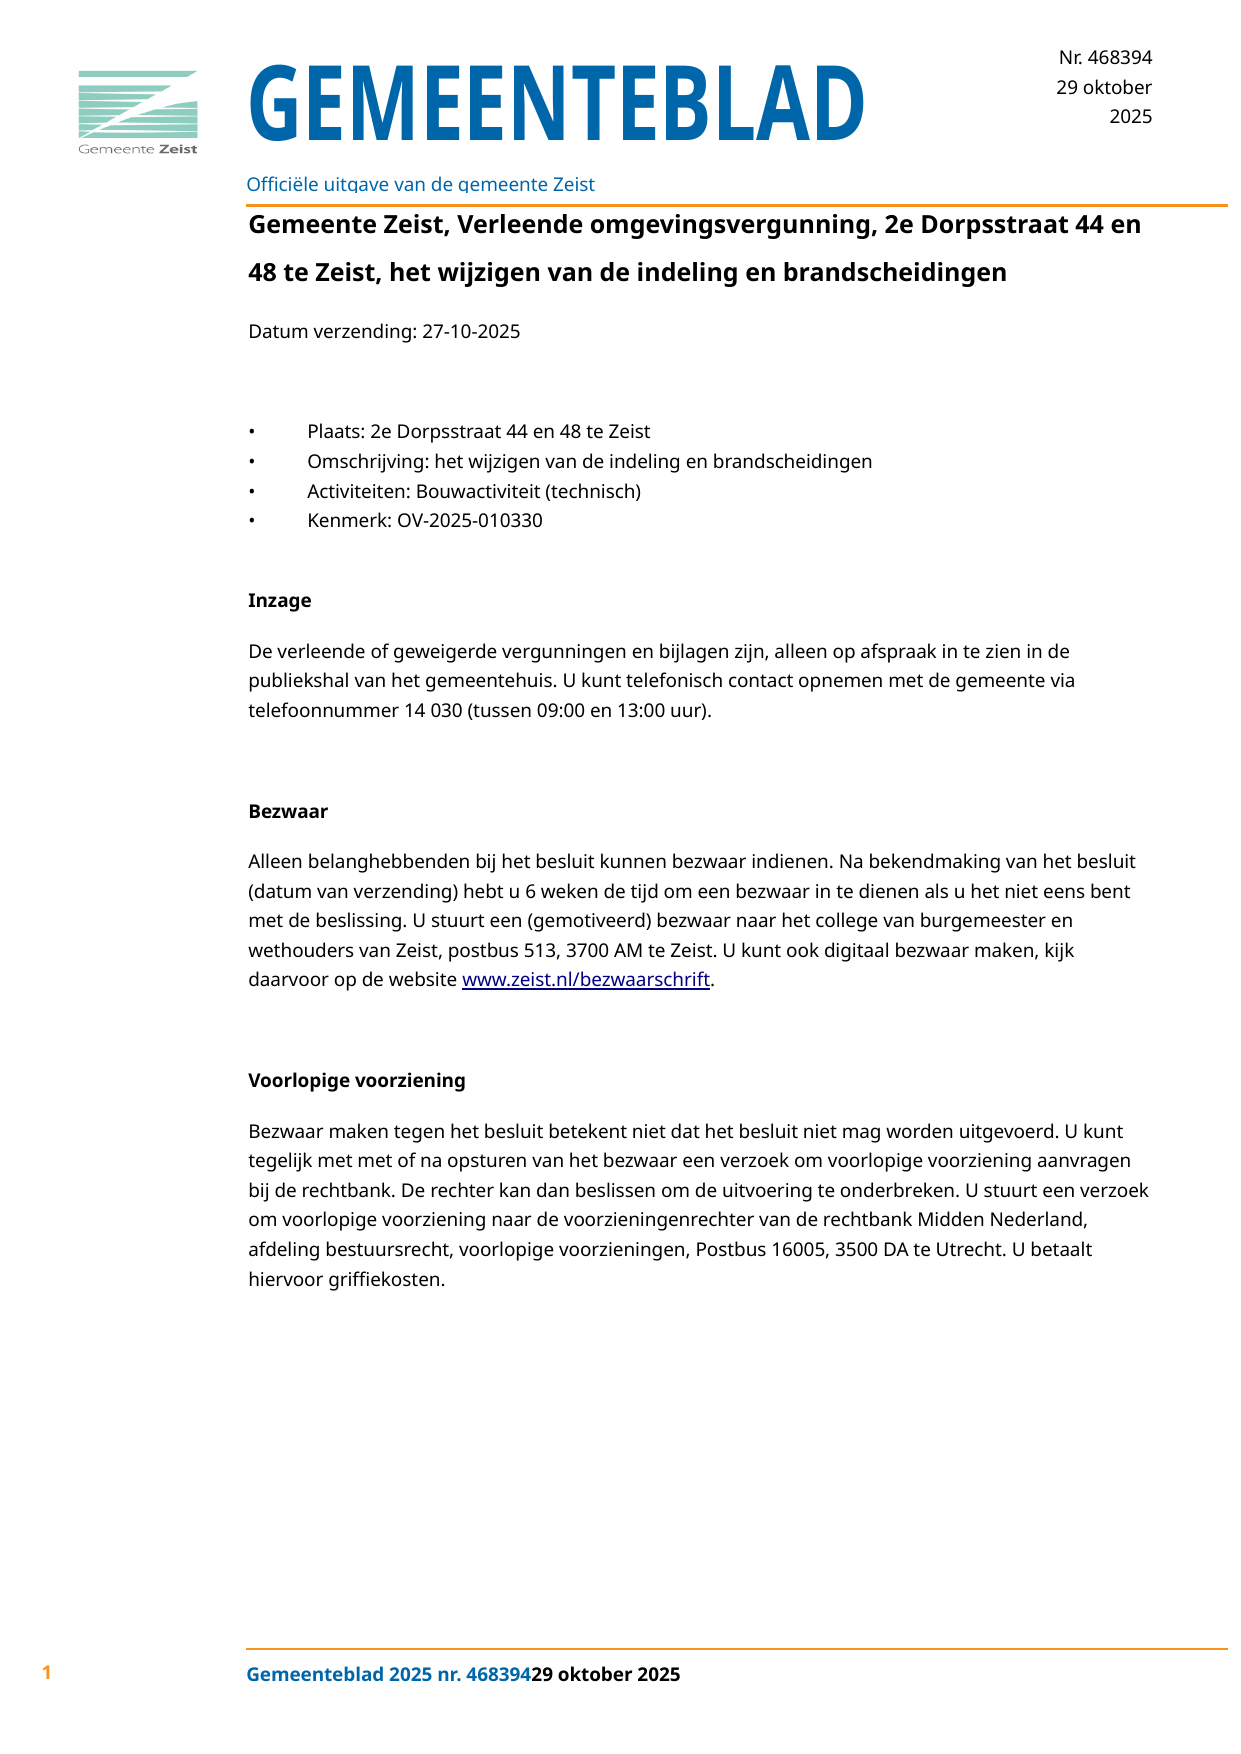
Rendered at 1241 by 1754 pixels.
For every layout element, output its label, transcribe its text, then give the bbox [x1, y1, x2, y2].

text Datum verzending: 27-10-2025 [248, 318, 1152, 344]
list Kenmerk: OV-2025-010330 [248, 507, 1152, 533]
text Alleen belanghebbenden bij het besluit kunnen bezwaar indienen. Na bekendmaking van het besluit (datum van verzending) hebt u 6 weken de tijd om een bezwaar in te dienen als u het niet eens bent met de beslissing. U stuurt een (gemotiveerd) bezwaar naar het college van burgemeester en wethouders van Zeist, postbus 513, 3700 AM te Zeist. U kunt ook digitaal bezwaar maken, kijk daarvoor op de website www.zeist.nl/bezwaarschrift. [248, 848, 1152, 992]
picture [41, 47, 231, 172]
text Bezwaar [248, 798, 1152, 824]
list Omschrijving: het wijzigen van de indeling en brandscheidingen [248, 448, 1152, 474]
text Voorlopige voorziening [248, 1067, 1152, 1093]
text De verleende of geweigerde vergunningen en bijlagen zijn, alleen op afspraak in te zien in de publiekshal van het gemeentehuis. U kunt telefonisch contact opnemen met de gemeente via telefoonnummer 14 030 (tussen 09:00 en 13:00 uur). [248, 638, 1152, 723]
text Gemeente Zeist, Verleende omgevingsvergunning, 2e Dorpsstraat 44 en 48 te Zeist, het wijzigen van de indeling en brandscheidingen [248, 207, 1152, 288]
text Inzage [248, 587, 1152, 613]
list Plaats: 2e Dorpsstraat 44 en 48 te Zeist [248, 419, 1152, 444]
text Bezwaar maken tegen het besluit betekent niet dat het besluit niet mag worden uitgevoerd. U kunt tegelijk met met of na opsturen van het bezwaar een verzoek om voorlopige voorziening aanvragen bij de rechtbank. De rechter kan dan beslissen om de uitvoering te onderbreken. U stuurt een verzoek om voorlopige voorziening naar de voorzieningenrechter van de rechtbank Midden Nederland, afdeling bestuursrecht, voorlopige voorzieningen, Postbus 16005, 3500 DA te Utrecht. U betaalt hiervoor griffiekosten. [248, 1118, 1152, 1292]
list Activiteiten: Bouwactiviteit (technisch) [248, 478, 1152, 504]
